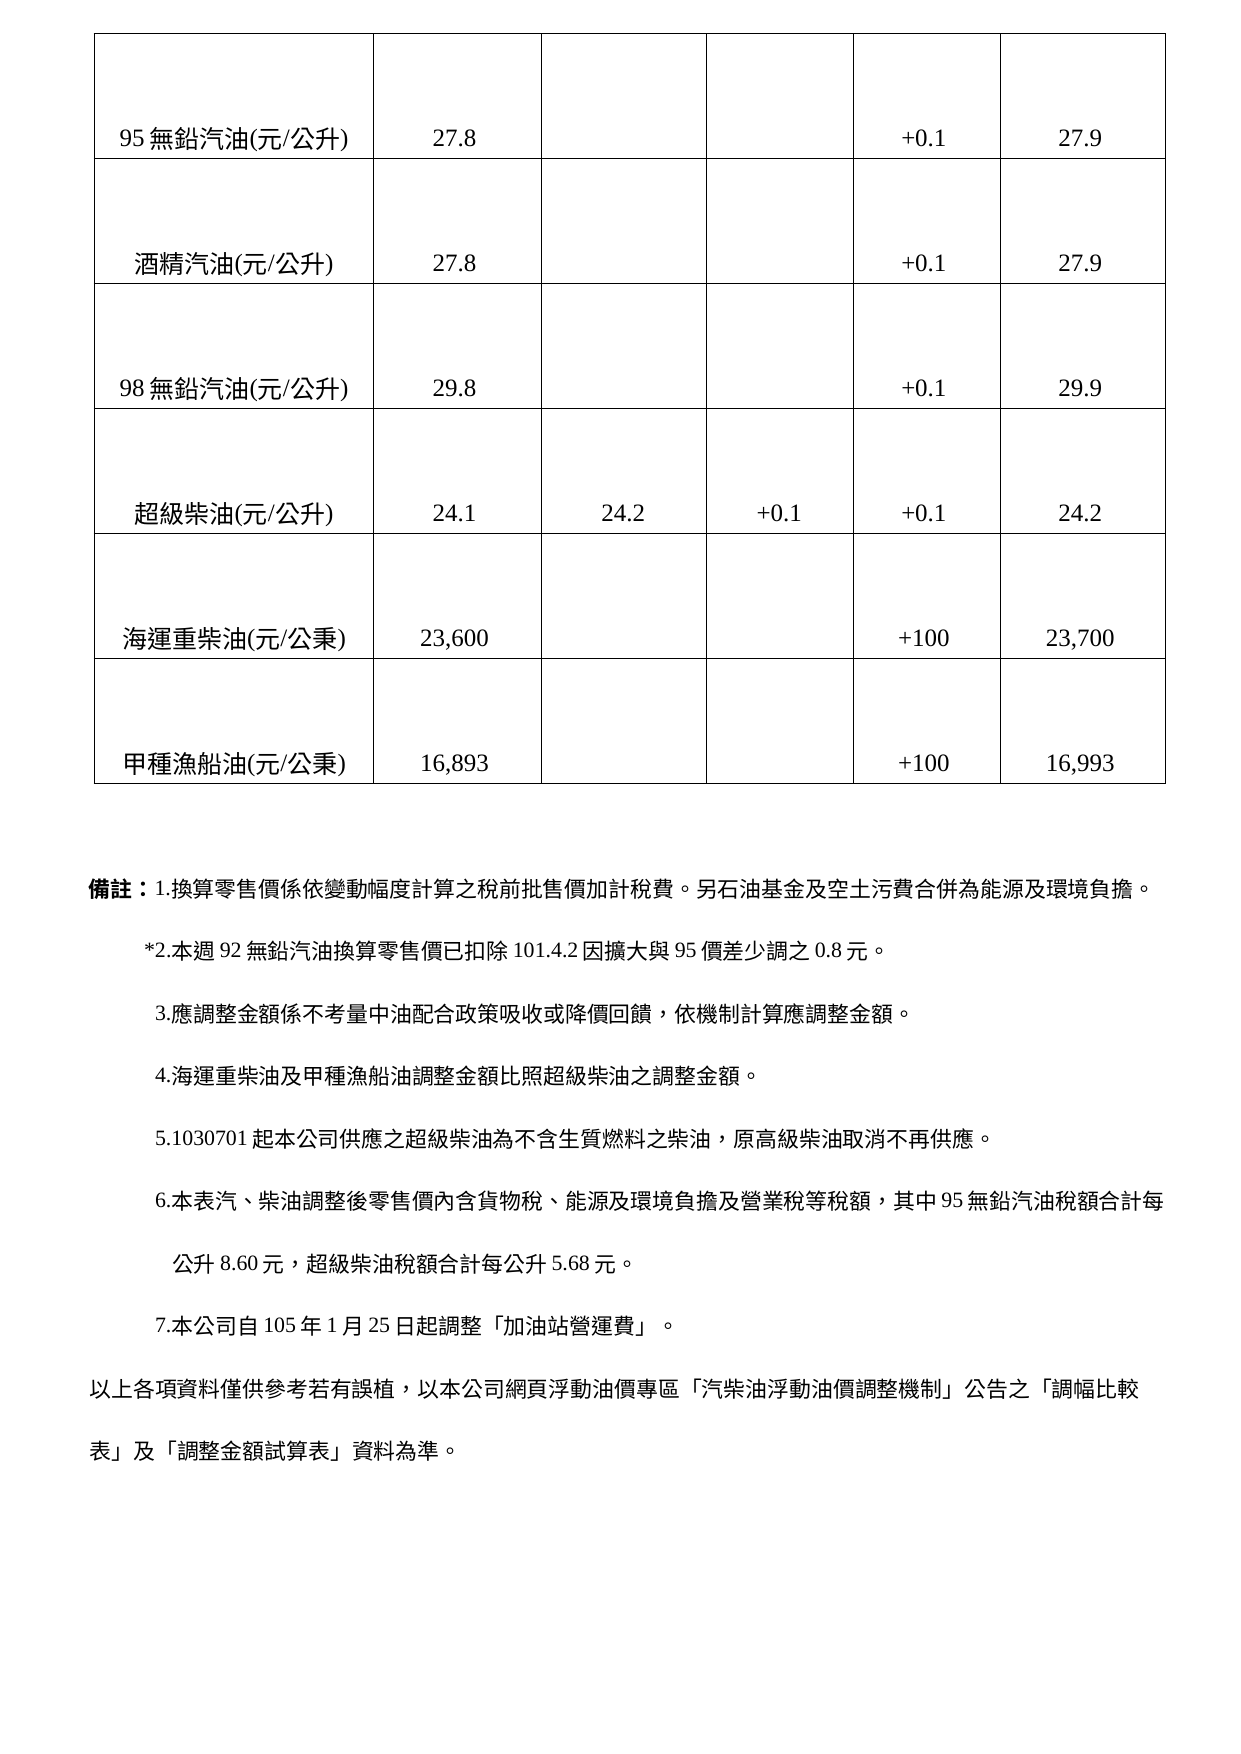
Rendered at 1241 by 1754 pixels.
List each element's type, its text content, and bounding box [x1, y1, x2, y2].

text 7.本公司自105年1月25日起調整「加油站營運費」。 [155, 1283, 1171, 1346]
table_cell [542, 34, 706, 158]
table_cell 16,993 [1001, 659, 1165, 783]
table_cell +0.1 [707, 409, 853, 533]
table_cell 24.1 [374, 409, 541, 533]
table_cell +100 [854, 659, 1000, 783]
table_cell +0.1 [854, 34, 1000, 158]
table_cell 24.2 [1001, 409, 1165, 533]
table_cell +0.1 [854, 159, 1000, 283]
table_cell 27.9 [1001, 159, 1165, 283]
table_cell 16,893 [374, 659, 541, 783]
table_cell 29.8 [374, 284, 541, 408]
table_cell 甲種漁船油(元/公秉) [95, 659, 373, 783]
table_cell 27.8 [374, 34, 541, 158]
table_cell +0.1 [854, 409, 1000, 533]
text 備註：1.換算零售價係依變動幅度計算之稅前批售價加計稅費。另石油基金及空土污費合併為能源及環境負擔。 [89, 846, 1171, 908]
table_cell [542, 284, 706, 408]
text 5.1030701起本公司供應之超級柴油為不含生質燃料之柴油，原高級柴油取消不再供應。 [155, 1096, 1171, 1158]
table_cell 27.8 [374, 159, 541, 283]
table_cell [707, 159, 853, 283]
text 4.海運重柴油及甲種漁船油調整金額比照超級柴油之調整金額。 [155, 1033, 1171, 1096]
table_cell 酒精汽油(元/公升) [95, 159, 373, 283]
table_cell [707, 34, 853, 158]
table_cell 23,700 [1001, 534, 1165, 658]
text 3.應調整金額係不考量中油配合政策吸收或降價回饋，依機制計算應調整金額。 [155, 971, 1171, 1033]
table_cell 29.9 [1001, 284, 1165, 408]
table_cell [542, 159, 706, 283]
table_cell [707, 284, 853, 408]
table_cell 海運重柴油(元/公秉) [95, 534, 373, 658]
table_cell [542, 534, 706, 658]
table_cell 27.9 [1001, 34, 1165, 158]
table_cell [707, 659, 853, 783]
table_cell 95無鉛汽油(元/公升) [95, 34, 373, 158]
text 6.本表汽、柴油調整後零售價內含貨物稅、能源及環境負擔及營業稅等稅額，其中95無鉛汽油稅額合計每公升8.60元，超級柴油稅額合計每公升5.68元。 [155, 1158, 1171, 1283]
text 以上各項資料僅供參考若有誤植，以本公司網頁浮動油價專區「汽柴油浮動油價調整機制」公告之「調幅比較表」及「調整金額試算表」資料為準。 [89, 1346, 1171, 1471]
table_cell 超級柴油(元/公升) [95, 409, 373, 533]
table_cell +0.1 [854, 284, 1000, 408]
table_cell [542, 659, 706, 783]
table_cell 23,600 [374, 534, 541, 658]
table_cell [707, 534, 853, 658]
table_cell 24.2 [542, 409, 706, 533]
table_cell 98無鉛汽油(元/公升) [95, 284, 373, 408]
table_cell +100 [854, 534, 1000, 658]
text *2.本週92無鉛汽油換算零售價已扣除101.4.2因擴大與95價差少調之0.8元。 [125, 908, 1171, 971]
